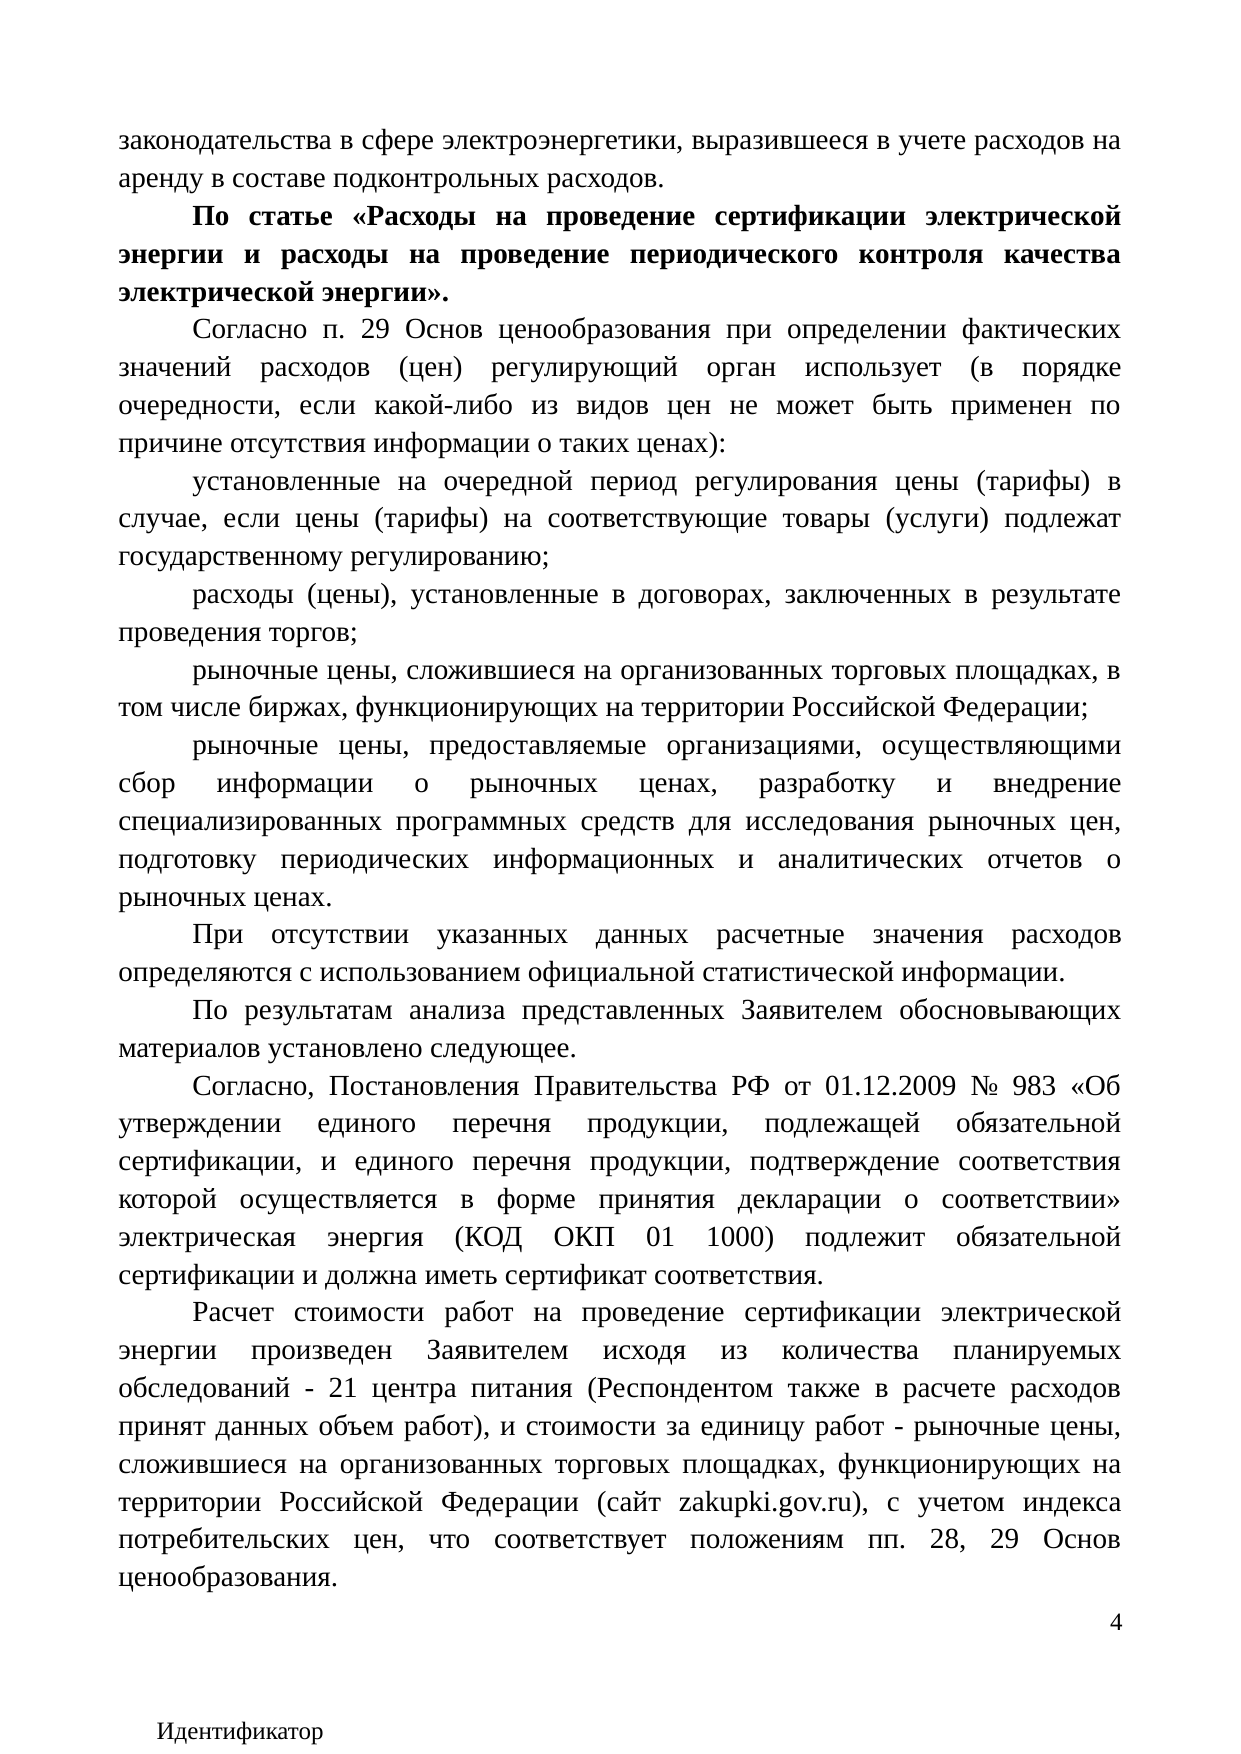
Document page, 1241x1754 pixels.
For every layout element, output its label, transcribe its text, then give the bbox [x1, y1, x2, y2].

text При отсутствии указанных данных расчетные значения расходов определяются с использованием официальной статистической информации. [118, 912, 1122, 988]
text Расчет стоимости работ на проведение сертификации электрической энергии произведен Заявителем исходя из количества планируемых обследований - 21 центра питания (Респондентом также в расчете расходов принят данных объем работ), и стоимости за единицу работ - рыночные цены, сложившиеся на организованных торговых площадках, функционирующих на территории Российской Федерации (сайт zakupki.gov.ru), с учетом индекса потребительских цен, что соответствует положениям пп. 28, 29 Основ ценообразования. [118, 1290, 1122, 1593]
text Согласно п. 29 Основ ценообразования при определении фактических значений расходов (цен) регулирующий орган использует (в порядке очередности, если какой-либо из видов цен не может быть применен по причине отсутствия информации о таких ценах): [118, 307, 1122, 458]
text По статье «Расходы на проведение сертификации электрической энергии и расходы на проведение периодического контроля качества электрической энергии». [118, 194, 1122, 307]
text рыночные цены, предоставляемые организациями, осуществляющими сбор информации о рыночных ценах, разработку и внедрение специализированных программных средств для исследования рыночных цен, подготовку периодических информационных и аналитических отчетов о рыночных ценах. [118, 723, 1122, 912]
text установленные на очередной период регулирования цены (тарифы) в случае, если цены (тарифы) на соответствующие товары (услуги) подлежат государственному регулированию; [118, 458, 1122, 572]
text расходы (цены), установленные в договорах, заключенных в результате проведения торгов; [118, 572, 1122, 647]
text Согласно, Постановления Правительства РФ от 01.12.2009 № 983 «Об утверждении единого перечня продукции, подлежащей обязательной сертификации, и единого перечня продукции, подтверждение соответствия которой осуществляется в форме принятия декларации о соответствии» электрическая энергия (КОД ОКП 01 1000) подлежит обязательной сертификации и должна иметь сертификат соответствия. [118, 1063, 1122, 1290]
text По результатам анализа представленных Заявителем обосновывающих материалов установлено следующее. [118, 988, 1122, 1063]
text законодательства в сфере электроэнергетики, выразившееся в учете расходов на аренду в составе подконтрольных расходов. [118, 118, 1122, 194]
text рыночные цены, сложившиеся на организованных торговых площадках, в том числе биржах, функционирующих на территории Российской Федерации; [118, 647, 1122, 723]
